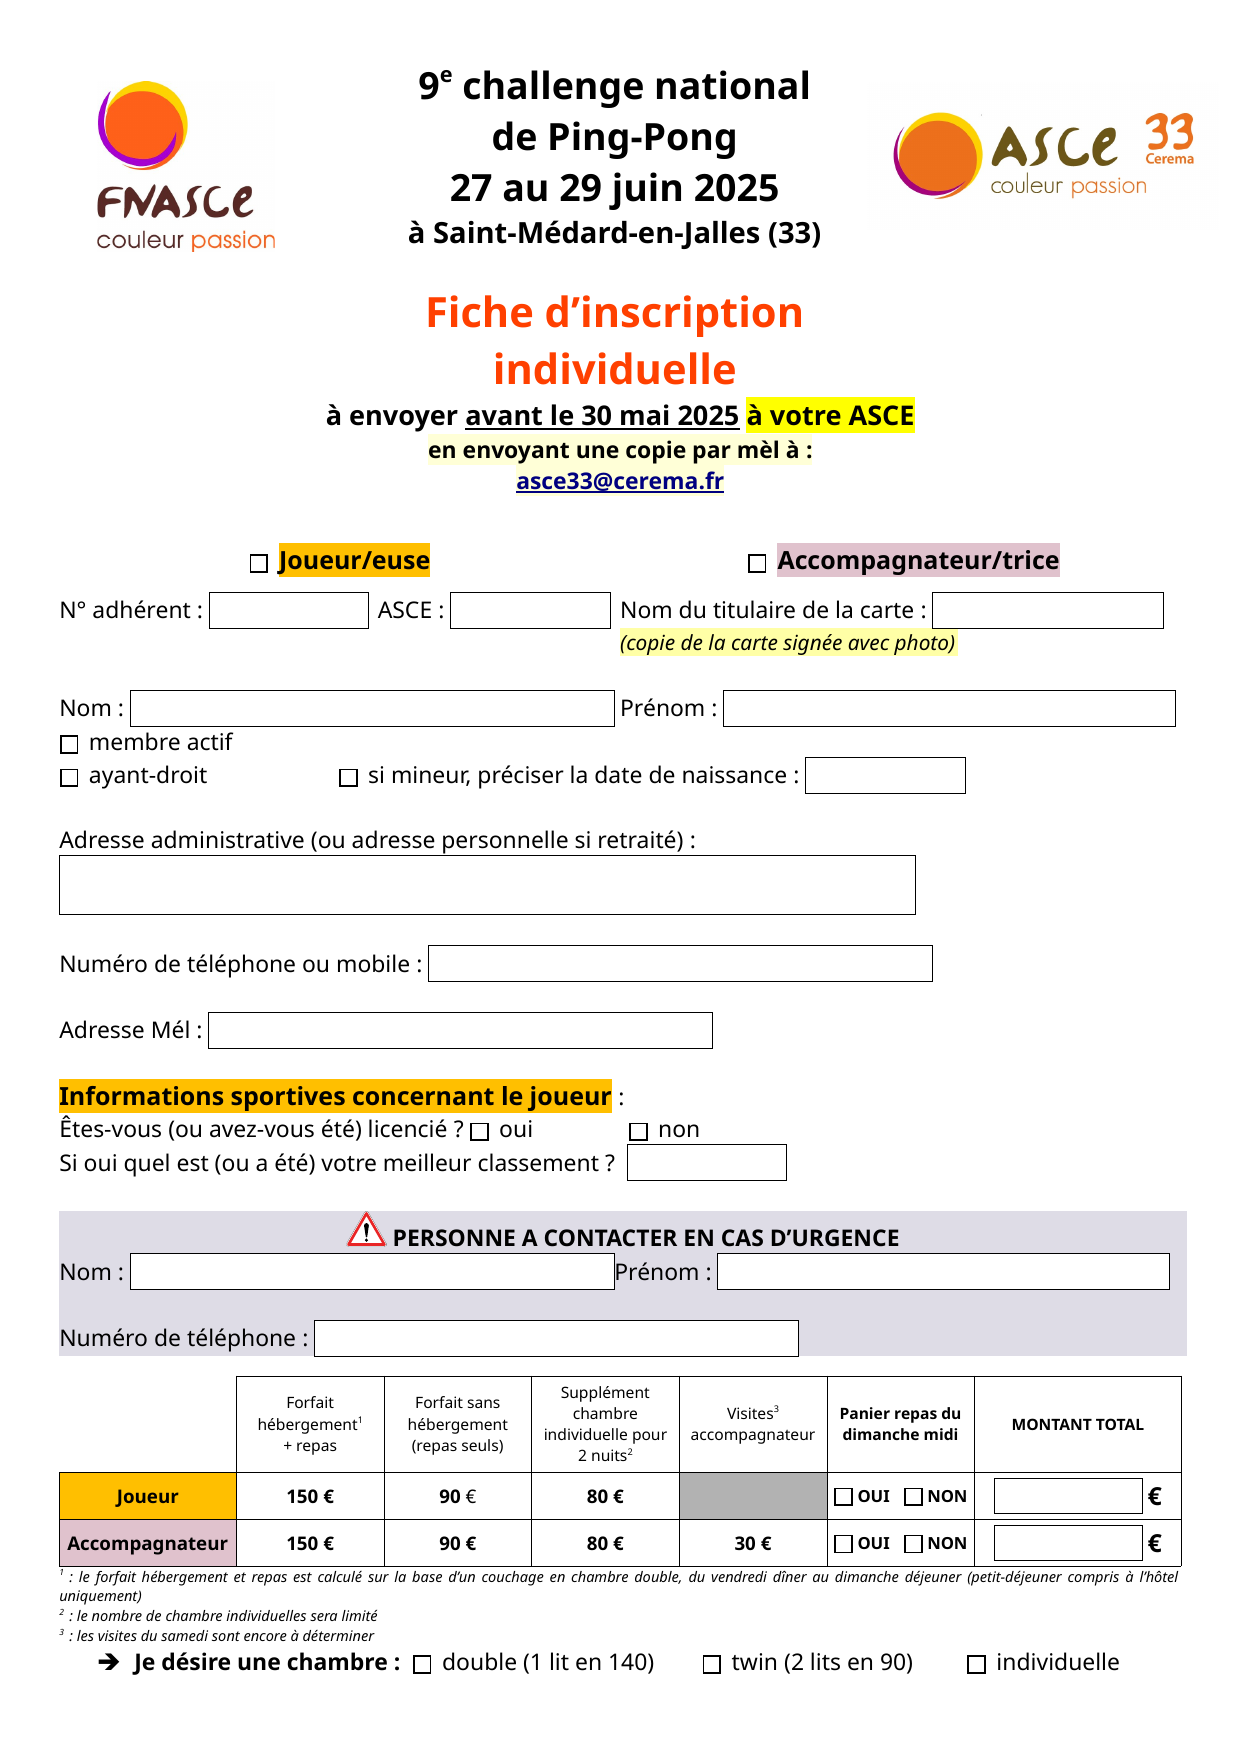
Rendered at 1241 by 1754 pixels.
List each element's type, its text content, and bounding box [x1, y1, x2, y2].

table_cell € [975, 1520, 1181, 1566]
text 1 : le forfait hébergement et repas est calculé sur la base d’un couchage en chambre double, du vendredi dîner au dimanche déjeuner (petit-déjeuner compris à l’hôtel uniquement) [59, 1567, 1181, 1606]
table_header [863, 59, 1181, 397]
table_cell [59, 659, 620, 690]
picture [97, 81, 275, 252]
table_cell Joueur [60, 1473, 236, 1519]
picture [867, 82, 1220, 230]
table_cell 30 € [680, 1520, 827, 1566]
table_cell [620, 659, 1187, 690]
table_header [59, 59, 366, 397]
table_header Accompagnateur/trice [620, 527, 1187, 592]
table_cell 90 € [385, 1473, 531, 1519]
table_header MONTANT TOTAL [975, 1377, 1181, 1472]
table_cell [680, 1473, 827, 1519]
table_cell OUI NON [828, 1473, 974, 1519]
table_cell € [975, 1473, 1181, 1519]
table_cell Adresse Mél : [59, 1012, 1187, 1079]
table_cell PERSONNE A CONTACTER EN CAS D’URGENCE [59, 1211, 1187, 1253]
table_cell Numéro de téléphone ou mobile : [59, 946, 1187, 1012]
table_cell [615, 690, 620, 726]
table_cell Adresse administrative (ou adresse personnelle si retraité) : [59, 824, 1187, 946]
table_header Supplément chambre individuelle pour 2 nuits2 [532, 1377, 679, 1472]
table_cell 80 € [532, 1520, 679, 1566]
table_cell Numéro de téléphone : [59, 1320, 314, 1356]
table_cell Nom : Prénom : [59, 1253, 1187, 1320]
table_header Visites3 accompagnateur [680, 1377, 827, 1472]
table_header Joueur/euse [59, 527, 620, 592]
table_cell OUI NON [828, 1520, 974, 1566]
table_cell 150 € [237, 1520, 384, 1566]
table_cell [369, 592, 378, 628]
table_cell N° adhérent : [59, 592, 209, 628]
list Je désire une chambre : double (1 lit en 140) twin (2 lits en 90) individuelle [97, 1646, 1181, 1677]
table_cell Informations sportives concernant le joueur : Êtes-vous (ou avez-vous été) licencié ? oui non Si oui quel est (ou a été) votre meilleur classement ? [59, 1079, 1187, 1211]
table_cell [611, 592, 620, 628]
table_cell [799, 1320, 1187, 1356]
table_cell membre actif ayant-droit si mineur, préciser la date de naissance : [59, 726, 1187, 824]
text 2 : le nombre de chambre individuelles sera limité [59, 1606, 1181, 1626]
table_header Forfait hébergement1 + repas [237, 1377, 384, 1472]
table_cell Nom du titulaire de la carte : [620, 592, 932, 628]
table_header Forfait sans hébergement (repas seuls) [385, 1377, 531, 1472]
table_cell 80 € [532, 1473, 679, 1519]
table_cell Prénom : [620, 690, 723, 726]
table_cell (copie de la carte signée avec photo) [620, 628, 1187, 659]
table_header 9e challenge national de Ping-Pong 27 au 29 juin 2025 à Saint-Médard-en-Jalles (33) Fiche d’inscription individuelle [366, 59, 863, 397]
table_cell à envoyer avant le 30 mai 2025 à votre ASCE en envoyant une copie par mèl à : asce33@cerema.fr [59, 397, 1181, 496]
text 3 : les visites du samedi sont encore à déterminer [59, 1626, 1181, 1646]
table_cell [1164, 592, 1187, 628]
table_cell Nom : [59, 690, 130, 726]
table_cell Accompagnateur [60, 1520, 236, 1566]
table_cell 90 € [385, 1520, 531, 1566]
table_cell 150 € [237, 1473, 384, 1519]
table_header [59, 1376, 236, 1472]
table_cell [378, 628, 620, 659]
table_cell [59, 628, 378, 659]
table_cell [1176, 690, 1187, 726]
table_cell ASCE : [378, 592, 450, 628]
table_header Panier repas du dimanche midi [828, 1377, 974, 1472]
